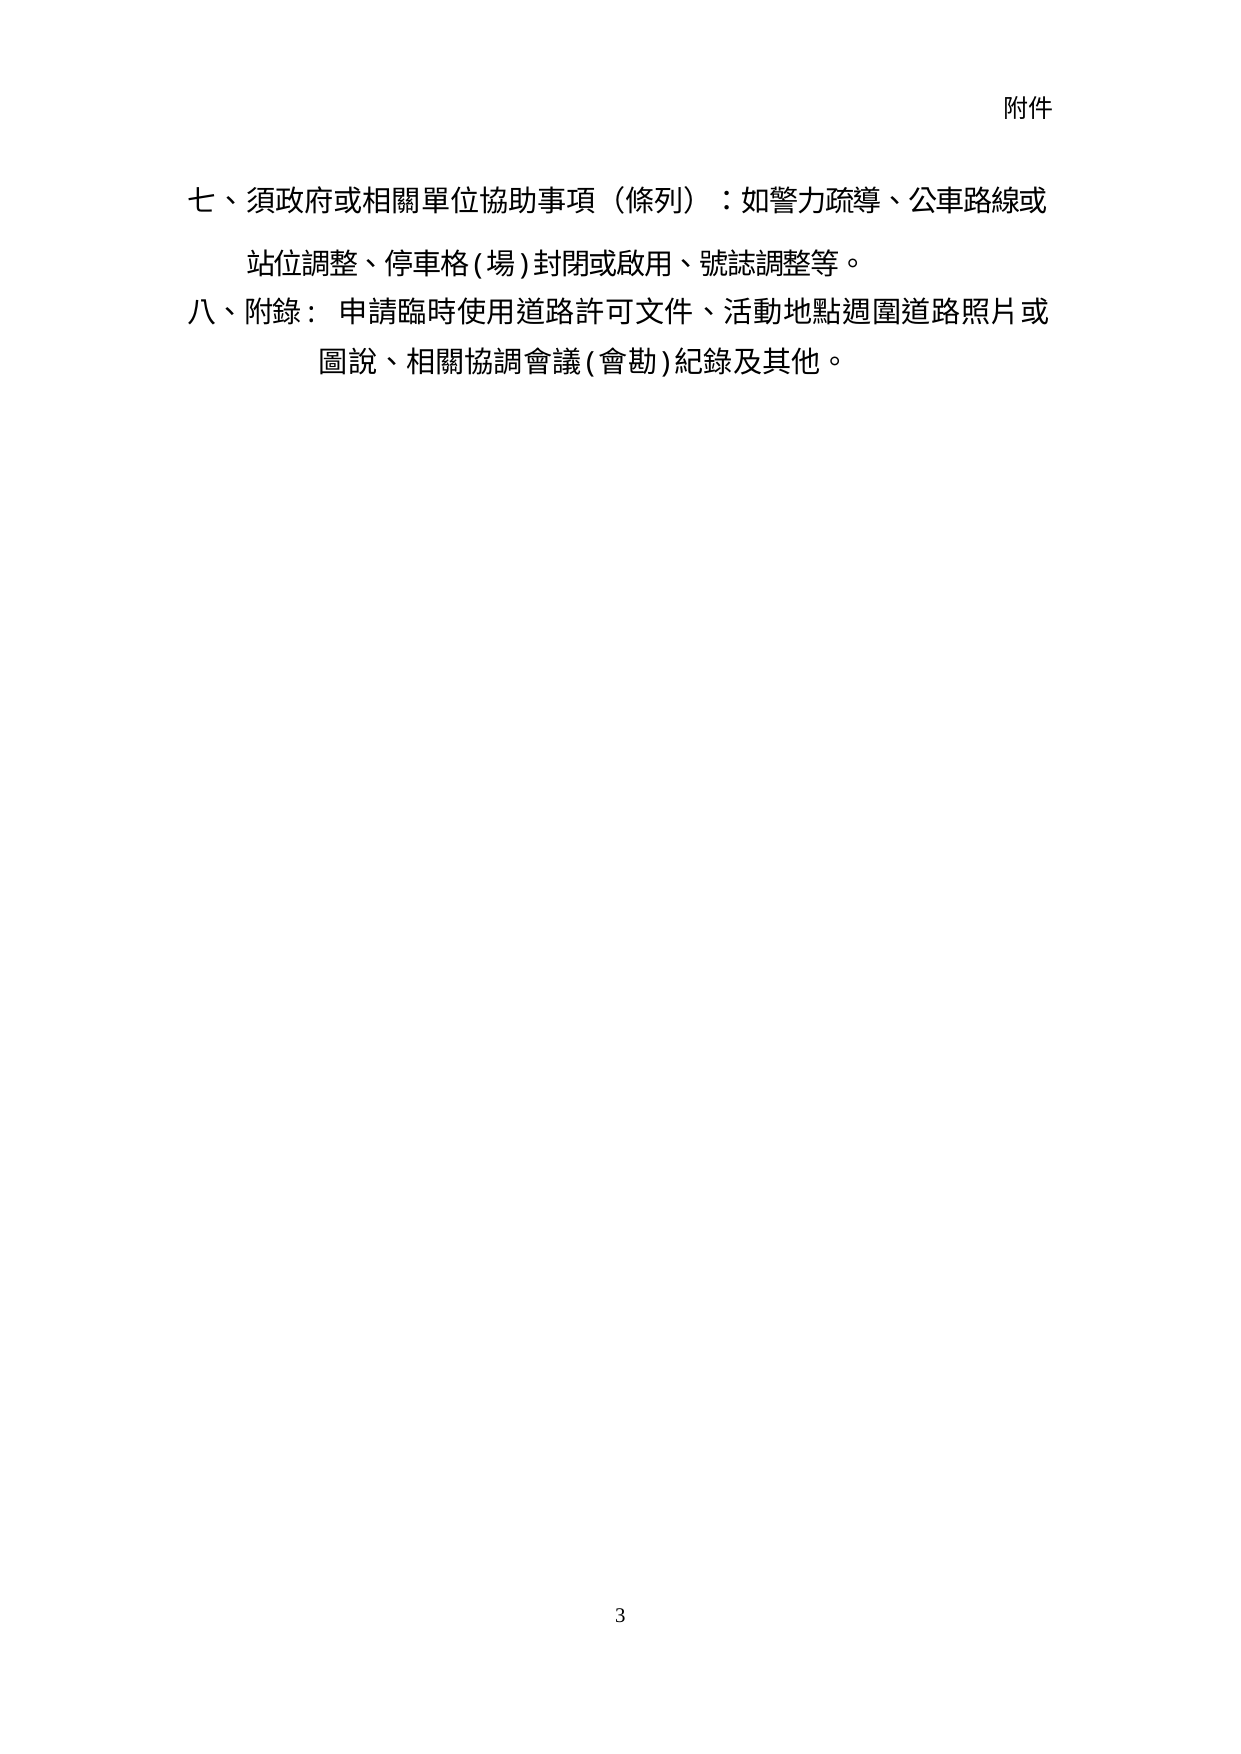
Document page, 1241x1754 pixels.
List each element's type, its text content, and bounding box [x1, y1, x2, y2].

text 八、附錄: 申請臨時使用道路許可文件、活動地點週圍道路照片或圖說、相關協調會議(會勘)紀錄及其他。 [187, 282, 1053, 382]
text 七、須政府或相關單位協助事項（條列）：如警力疏導、公車路線或站位調整、停車格(場)封閉或啟用、號誌調整等。 [187, 157, 1053, 282]
